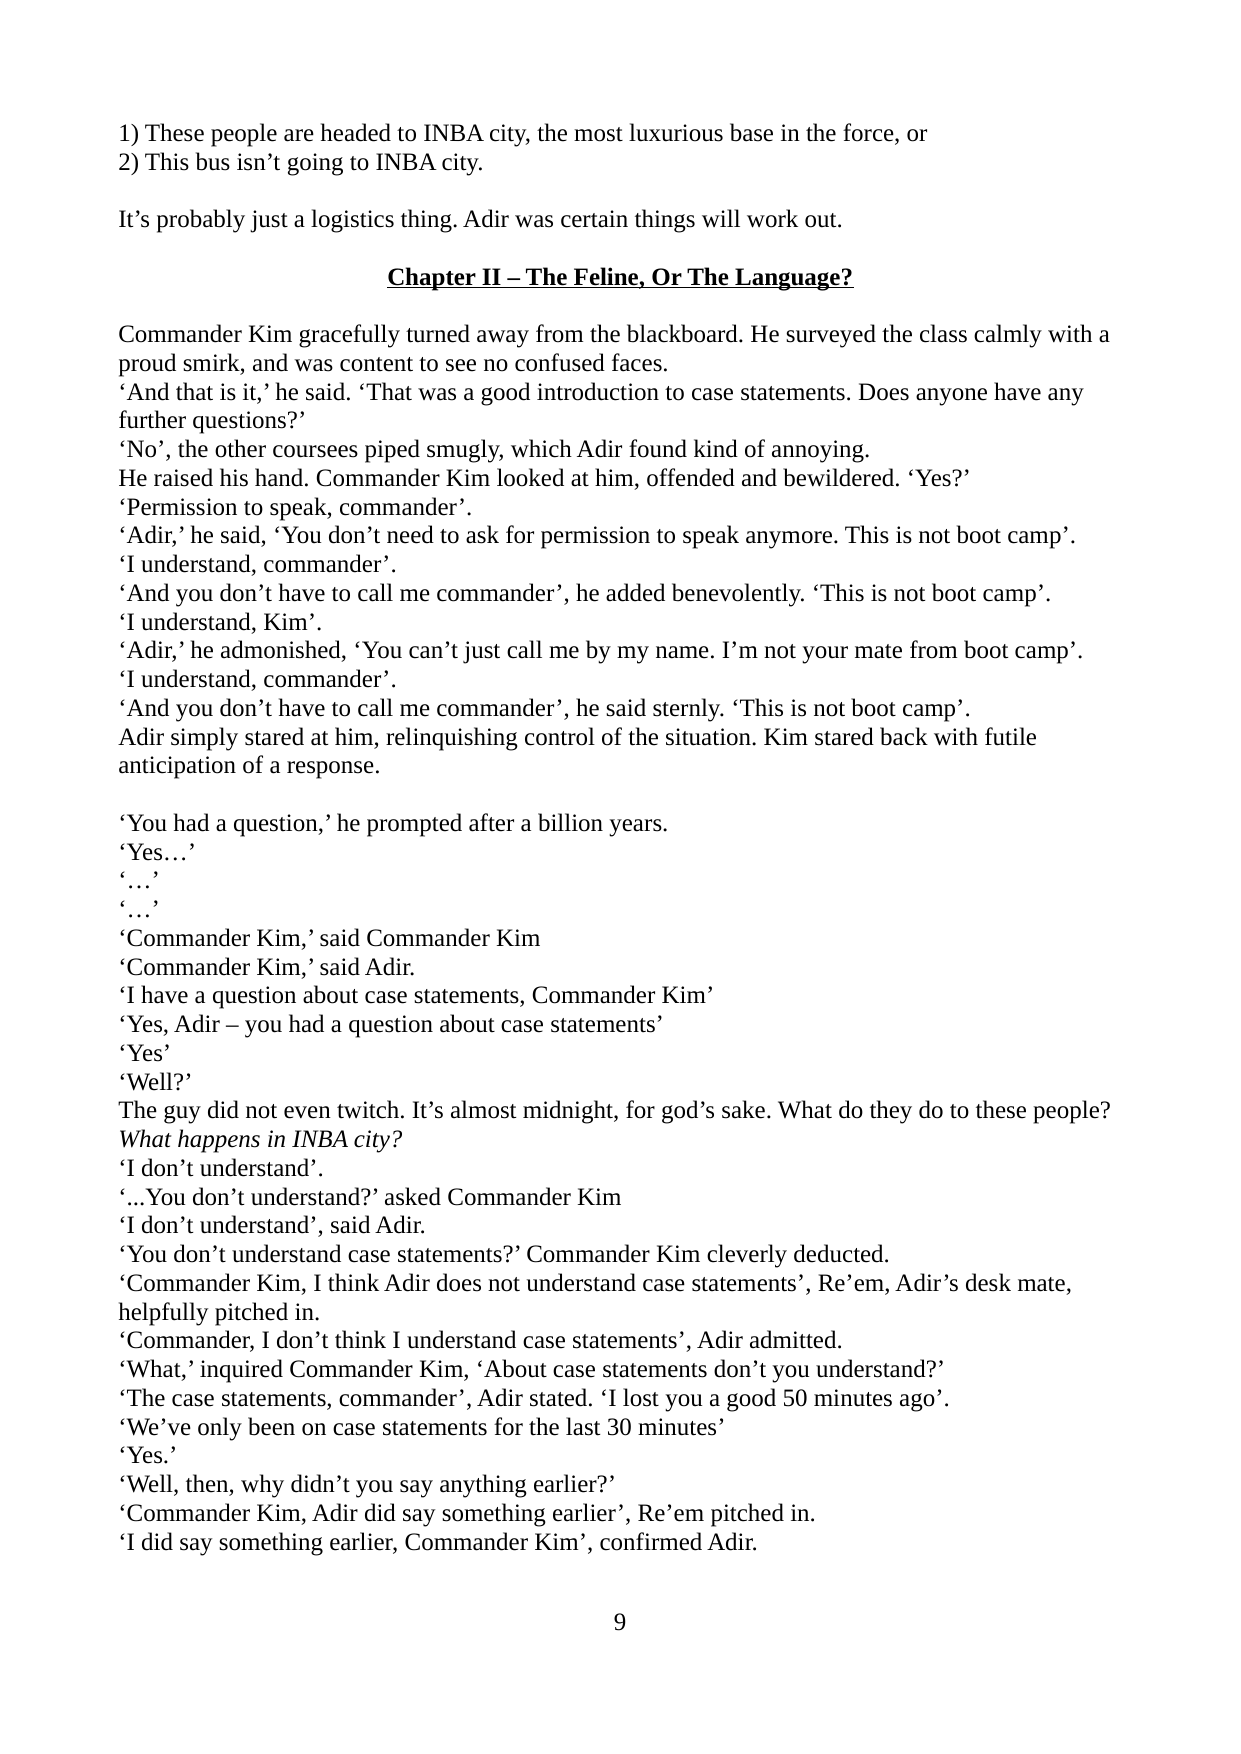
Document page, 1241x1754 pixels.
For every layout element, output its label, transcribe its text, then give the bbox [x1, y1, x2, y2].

text ‘…’ [118, 866, 1122, 894]
text ‘Yes.’ [118, 1441, 1122, 1469]
text He raised his hand. Commander Kim looked at him, offended and bewildered. ‘Yes?’ [118, 463, 1122, 492]
text 1) These people are headed to INBA city, the most luxurious base in the force, or [118, 118, 1122, 147]
text ‘I have a question about case statements, Commander Kim’ [118, 981, 1122, 1009]
text ‘Yes’ [118, 1038, 1122, 1067]
text 2) This bus isn’t going to INBA city. [118, 147, 1122, 176]
text ‘I understand, commander’. [118, 549, 1122, 578]
text ‘Adir,’ he said, ‘You don’t need to ask for permission to speak anymore. This is not boot camp’. [118, 521, 1122, 549]
text ‘Well?’ [118, 1067, 1122, 1096]
text ‘Commander, I don’t think I understand case statements’, Adir admitted. [118, 1326, 1122, 1354]
text ‘What,’ inquired Commander Kim, ‘About case statements don’t you understand?’ [118, 1354, 1122, 1383]
text ‘…’ [118, 894, 1122, 923]
text ‘I understand, Kim’. [118, 607, 1122, 636]
text Adir simply stared at him, relinquishing control of the situation. Kim stared back with futile anticipation of a response. [118, 722, 1122, 779]
text ‘Commander Kim,’ said Adir. [118, 952, 1122, 981]
text ‘Commander Kim, Adir did say something earlier’, Re’em pitched in. [118, 1498, 1122, 1527]
text ‘I did say something earlier, Commander Kim’, confirmed Adir. [118, 1527, 1122, 1556]
text It’s probably just a logistics thing. Adir was certain things will work out. [118, 204, 1122, 233]
text ‘Well, then, why didn’t you say anything earlier?’ [118, 1469, 1122, 1498]
text ‘And you don’t have to call me commander’, he said sternly. ‘This is not boot camp’. [118, 693, 1122, 722]
text ‘Yes…’ [118, 837, 1122, 866]
text ‘Adir,’ he admonished, ‘You can’t just call me by my name. I’m not your mate from boot camp’. [118, 636, 1122, 664]
text ‘No’, the other coursees piped smugly, which Adir found kind of annoying. [118, 434, 1122, 463]
text ‘You don’t understand case statements?’ Commander Kim cleverly deducted. [118, 1239, 1122, 1268]
text ‘I don’t understand’, said Adir. [118, 1211, 1122, 1239]
text ‘You had a question,’ he prompted after a billion years. [118, 808, 1122, 837]
text The guy did not even twitch. It’s almost midnight, for god’s sake. What do they do to these people? What happens in INBA city? [118, 1096, 1122, 1153]
text Chapter II – The Feline, Or The Language? [118, 262, 1122, 291]
text ‘Permission to speak, commander’. [118, 492, 1122, 521]
text ‘Yes, Adir – you had a question about case statements’ [118, 1009, 1122, 1038]
text ‘I don’t understand’. [118, 1153, 1122, 1182]
text ‘I understand, commander’. [118, 664, 1122, 693]
text ‘We’ve only been on case statements for the last 30 minutes’ [118, 1412, 1122, 1441]
text Commander Kim gracefully turned away from the blackboard. He surveyed the class calmly with a proud smirk, and was content to see no confused faces. [118, 319, 1122, 377]
text ‘And you don’t have to call me commander’, he added benevolently. ‘This is not boot camp’. [118, 578, 1122, 607]
text ‘...You don’t understand?’ asked Commander Kim [118, 1182, 1122, 1211]
text ‘The case statements, commander’, Adir stated. ‘I lost you a good 50 minutes ago’. [118, 1383, 1122, 1412]
text ‘Commander Kim, I think Adir does not understand case statements’, Re’em, Adir’s desk mate, helpfully pitched in. [118, 1268, 1122, 1326]
text ‘Commander Kim,’ said Commander Kim [118, 923, 1122, 952]
text ‘And that is it,’ he said. ‘That was a good introduction to case statements. Does anyone have any further questions?’ [118, 377, 1122, 434]
